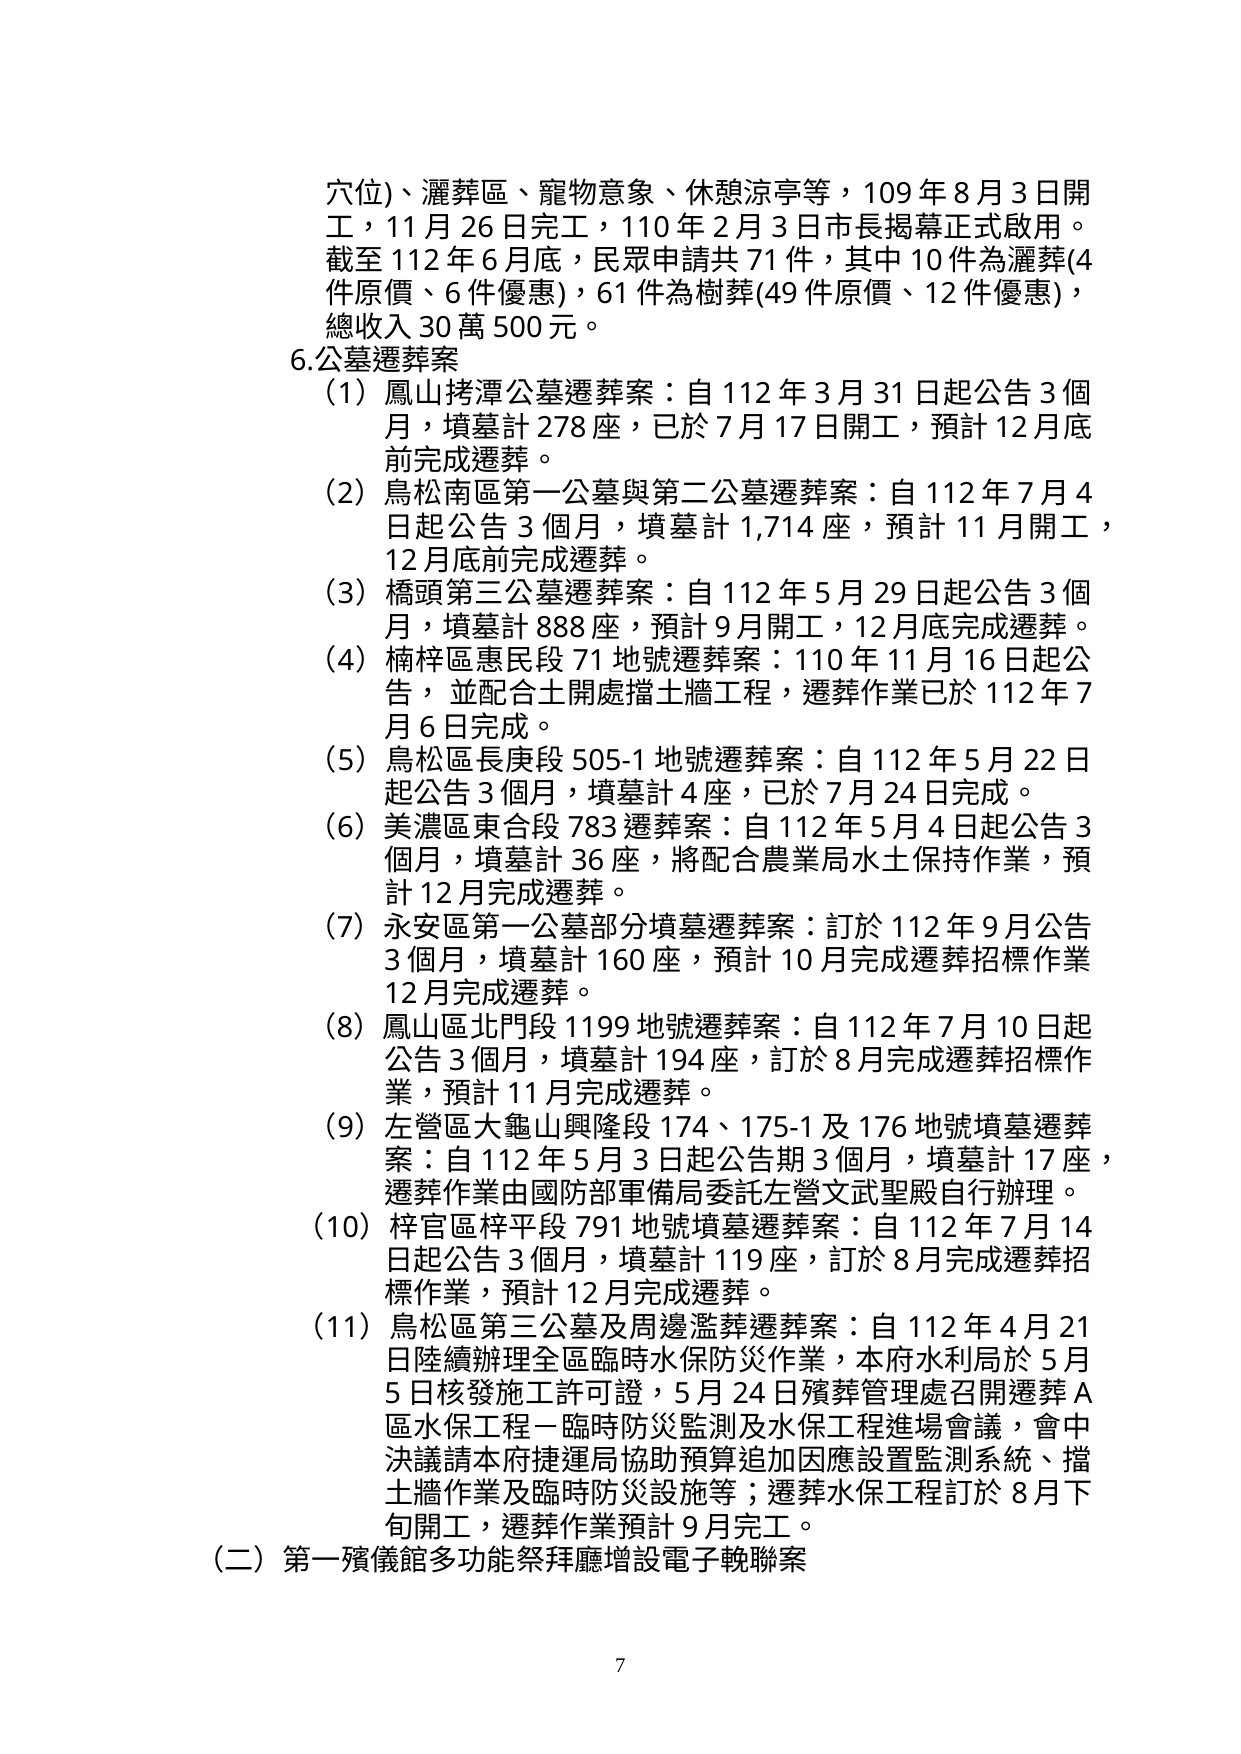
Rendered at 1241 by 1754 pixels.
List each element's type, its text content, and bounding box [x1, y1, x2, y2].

text （5）鳥松區長庚段505-1地號遷葬案：自112年5月22日起公告3個月，墳墓計4座，已於7月24日完成。 [307, 744, 1092, 810]
text 穴位)、灑葬區、寵物意象、休憩涼亭等，109年8月3日開工，11月26日完工，110年2月3日市長揭幕正式啟用。截至112年6月底，民眾申請共71件，其中10件為灑葬(4件原價、6件優惠)，61件為樹葬(49件原價、12件優惠)，總收入30萬500元。 [325, 177, 1092, 344]
text （9）左營區大龜山興隆段174、175-1及176地號墳墓遷葬案：自112年5月3日起公告期3個月，墳墓計17座，遷葬作業由國防部軍備局委託左營文武聖殿自行辦理。 [307, 1110, 1092, 1210]
text （4）楠梓區惠民段71地號遷葬案：110年11月16日起公告， 並配合土開處擋土牆工程，遷葬作業已於112年7月6日完成。 [307, 644, 1092, 744]
text （7）永安區第一公墓部分墳墓遷葬案：訂於112年9月公告3個月，墳墓計160座，預計10月完成遷葬招標作業，12月完成遷葬。 [307, 910, 1092, 1010]
text （10）梓官區梓平段791地號墳墓遷葬案：自112年7月14日起公告3個月，墳墓計119座，訂於8月完成遷葬招標作業，預計12月完成遷葬。 [295, 1210, 1092, 1310]
text （3）橋頭第三公墓遷葬案：自112年5月29日起公告3個月，墳墓計888座，預計9月開工，12月底完成遷葬。 [307, 577, 1092, 644]
text （1）鳳山拷潭公墓遷葬案：自112年3月31日起公告3個月，墳墓計278座，已於7月17日開工，預計12月底前完成遷葬。 [307, 377, 1092, 477]
text 6.公墓遷葬案 [289, 344, 1092, 377]
text （二）第一殯儀館多功能祭拜廳增設電子輓聯案 [195, 1544, 1092, 1577]
text （6）美濃區東合段783遷葬案：自112年5月4日起公告3個月，墳墓計36座，將配合農業局水土保持作業，預計12月完成遷葬。 [307, 810, 1092, 910]
text （8）鳳山區北門段1199地號遷葬案：自112年7月10日起公告3個月，墳墓計194座，訂於8月完成遷葬招標作業，預計11月完成遷葬。 [307, 1010, 1092, 1110]
text （2）鳥松南區第一公墓與第二公墓遷葬案：自112年7月4日起公告3個月，墳墓計1,714座，預計11月開工，12月底前完成遷葬。 [307, 477, 1092, 577]
text （11）鳥松區第三公墓及周邊濫葬遷葬案：自112年4月21日陸續辦理全區臨時水保防災作業，本府水利局於5月5日核發施工許可證，5月24日殯葬管理處召開遷葬A區水保工程－臨時防災監測及水保工程進場會議，會中決議請本府捷運局協助預算追加因應設置監測系統、擋土牆作業及臨時防災設施等；遷葬水保工程訂於8月下旬開工，遷葬作業預計9月完工。 [295, 1310, 1092, 1544]
